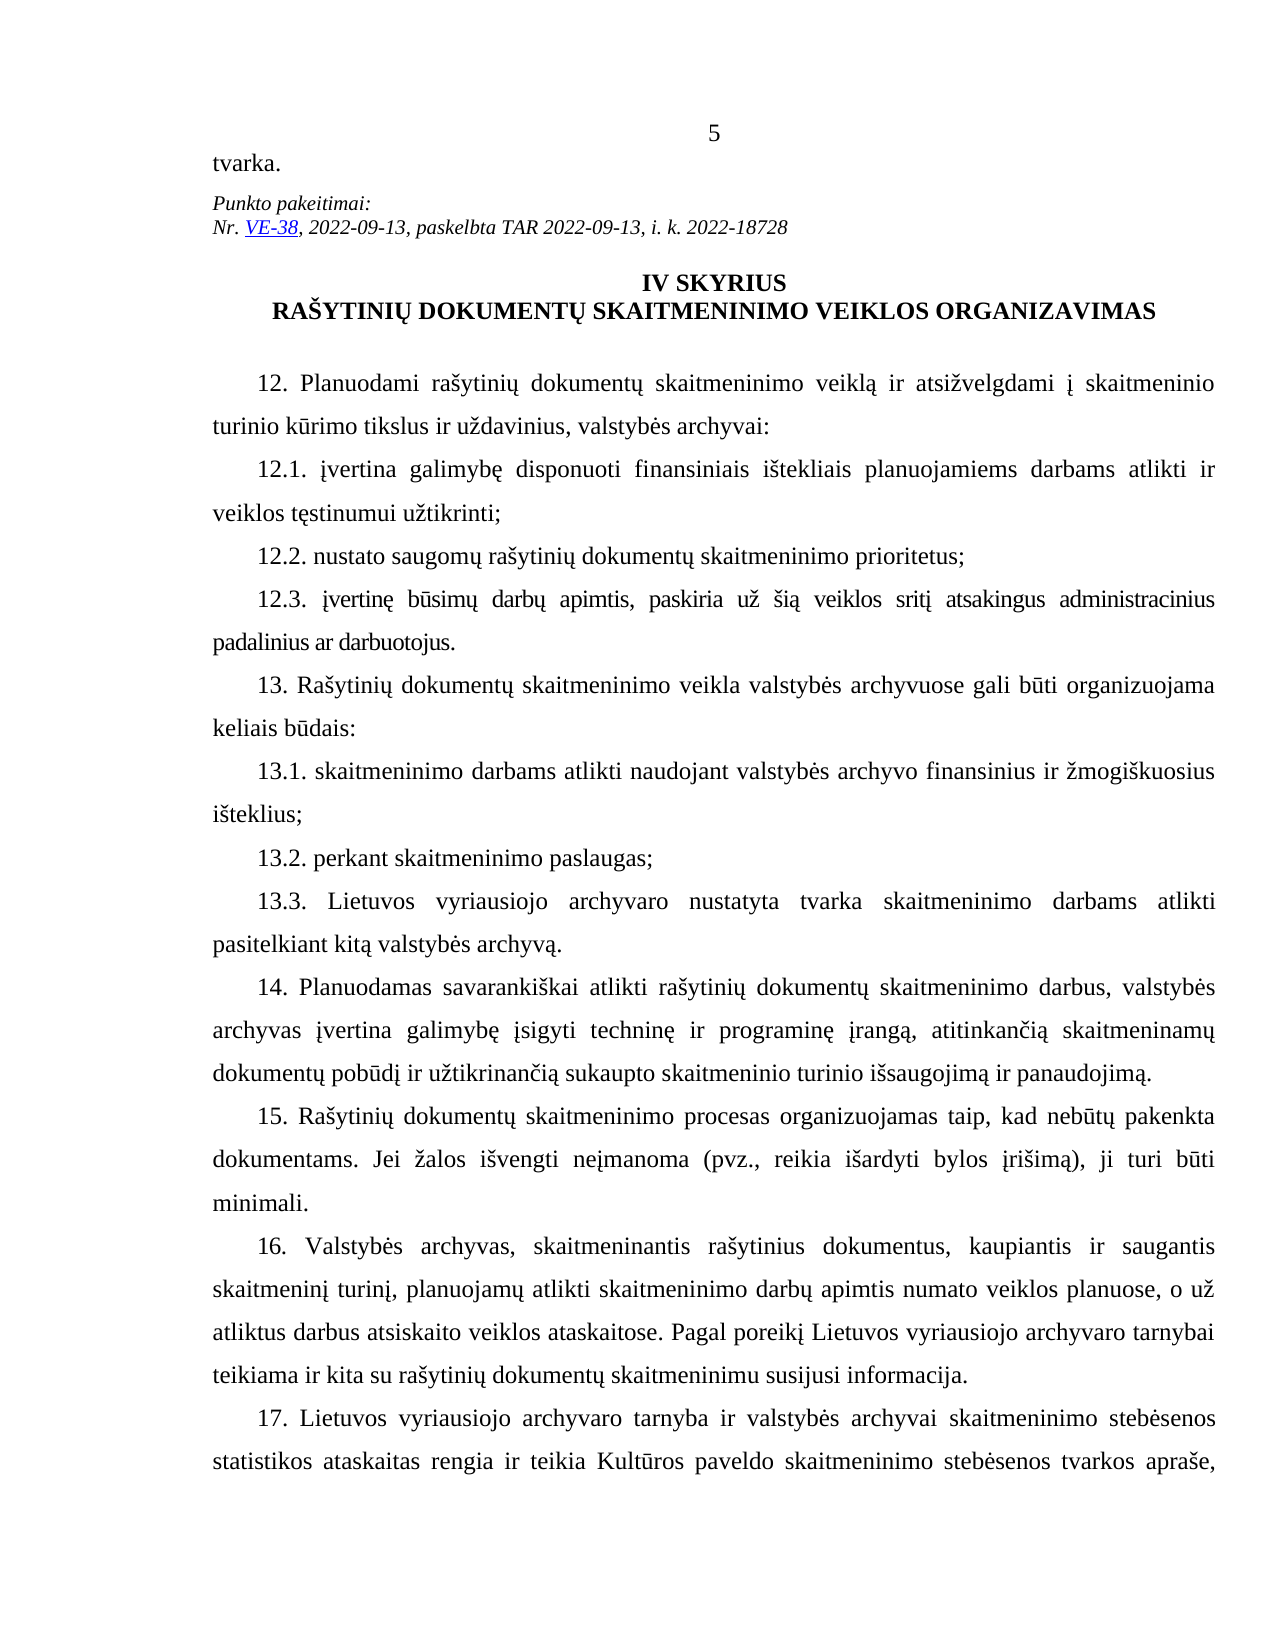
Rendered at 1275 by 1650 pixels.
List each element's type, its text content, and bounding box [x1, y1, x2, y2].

text 12.3. įvertinę būsimų darbų apimtis, paskiria už šią veiklos sritį atsakingus administracinius padalinius ar darbuotojus. [212, 584, 1216, 656]
text tvarka. [212, 148, 1216, 176]
text Punkto pakeitimai: [212, 191, 1216, 215]
text 14. Planuodamas savarankiškai atlikti rašytinių dokumentų skaitmeninimo darbus, valstybės archyvas įvertina galimybę įsigyti techninę ir programinę įrangą, atitinkančią skaitmeninamų dokumentų pobūdį ir užtikrinančią sukaupto skaitmeninio turinio išsaugojimą ir panaudojimą. [212, 972, 1216, 1087]
text 13.2. perkant skaitmeninimo paslaugas; [212, 843, 1216, 871]
text 13.1. skaitmeninimo darbams atlikti naudojant valstybės archyvo finansinius ir žmogiškuosius išteklius; [212, 756, 1216, 828]
text 12.1. įvertina galimybę disponuoti finansiniais ištekliais planuojamiems darbams atlikti ir veiklos tęstinumui užtikrinti; [212, 454, 1216, 526]
text 17. Lietuvos vyriausiojo archyvaro tarnyba ir valstybės archyvai skaitmeninimo stebėsenos statistikos ataskaitas rengia ir teikia Kultūros paveldo skaitmeninimo stebėsenos tvarkos apraše, [212, 1403, 1216, 1475]
text IV SKYRIUS [212, 268, 1216, 296]
text 15. Rašytinių dokumentų skaitmeninimo procesas organizuojamas taip, kad nebūtų pakenkta dokumentams. Jei žalos išvengti neįmanoma (pvz., reikia išardyti bylos įrišimą), ji turi būti minimali. [212, 1101, 1216, 1216]
text 16. Valstybės archyvas, skaitmeninantis rašytinius dokumentus, kaupiantis ir saugantis skaitmeninį turinį, planuojamų atlikti skaitmeninimo darbų apimtis numato veiklos planuose, o už atliktus darbus atsiskaito veiklos ataskaitose. Pagal poreikį Lietuvos vyriausiojo archyvaro tarnybai teikiama ir kita su rašytinių dokumentų skaitmeninimu susijusi informacija. [212, 1231, 1216, 1389]
text 12.2. nustato saugomų rašytinių dokumentų skaitmeninimo prioritetus; [212, 541, 1216, 569]
text 13. Rašytinių dokumentų skaitmeninimo veikla valstybės archyvuose gali būti organizuojama keliais būdais: [212, 670, 1216, 742]
text 13.3. Lietuvos vyriausiojo archyvaro nustatyta tvarka skaitmeninimo darbams atlikti pasitelkiant kitą valstybės archyvą. [212, 886, 1216, 958]
text RAŠYTINIŲ DOKUMENTŲ SKAITMENINIMO VEIKLOS ORGANIZAVIMAS [212, 296, 1216, 325]
text 12. Planuodami rašytinių dokumentų skaitmeninimo veiklą ir atsižvelgdami į skaitmeninio turinio kūrimo tikslus ir uždavinius, valstybės archyvai: [212, 368, 1216, 440]
text Nr. VE-38, 2022-09-13, paskelbta TAR 2022-09-13, i. k. 2022-18728 [212, 215, 1216, 239]
